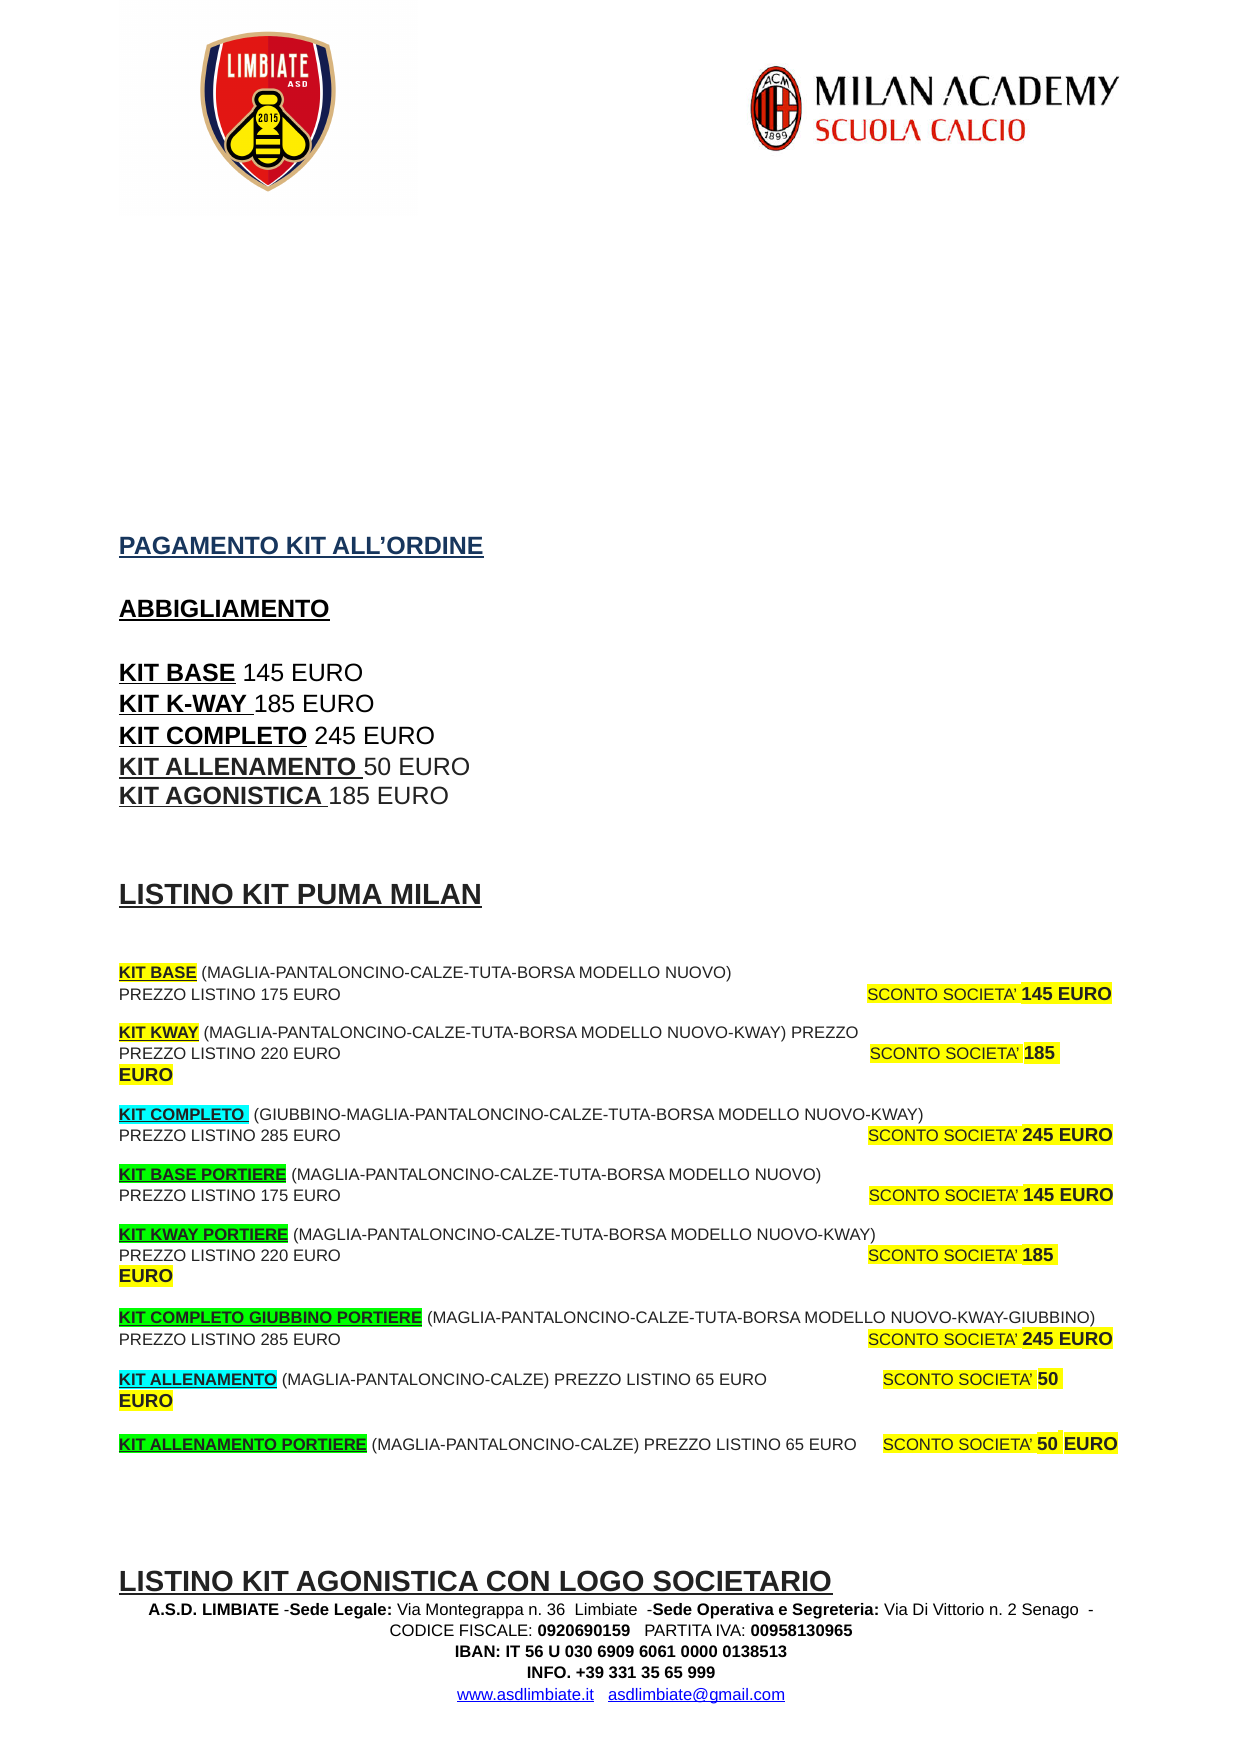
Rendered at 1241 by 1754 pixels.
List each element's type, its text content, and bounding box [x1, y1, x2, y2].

text ABBIGLIAMENTO [119, 594, 1123, 623]
text KIT ALLENAMENTO 50 EURO [119, 752, 1123, 781]
text PREZZO LISTINO 285 EURO SCONTO SOCIETA’ 245 EURO [119, 1327, 1123, 1349]
text KIT ALLENAMENTO PORTIERE (MAGLIA-PANTALONCINO-CALZE) PREZZO LISTINO 65 EURO SCONTO SOCIETA’ 50 EURO [119, 1430, 1123, 1454]
text KIT BASE (MAGLIA-PANTALONCINO-CALZE-TUTA-BORSA MODELLO NUOVO) [119, 963, 1123, 982]
text KIT K-WAY 185 EURO [119, 689, 1123, 718]
text PREZZO LISTINO 220 EURO SCONTO SOCIETA’ 185 EURO [119, 1042, 1123, 1085]
text KIT COMPLETO GIUBBINO PORTIERE (MAGLIA-PANTALONCINO-CALZE-TUTA-BORSA MODELLO NUOVO-KWAY-GIUBBINO) [119, 1308, 1123, 1327]
text KIT ALLENAMENTO (MAGLIA-PANTALONCINO-CALZE) PREZZO LISTINO 65 EURO SCONTO SOCIETA’ 50 EURO [119, 1368, 1123, 1411]
text KIT AGONISTICA 185 EURO [119, 781, 1123, 810]
text PREZZO LISTINO 285 EURO SCONTO SOCIETA’ 245 EURO [119, 1124, 1123, 1145]
text KIT COMPLETO 245 EURO [119, 721, 1123, 749]
text PAGAMENTO KIT ALL’ORDINE [119, 531, 1123, 560]
text KIT COMPLETO (GIUBBINO-MAGLIA-PANTALONCINO-CALZE-TUTA-BORSA MODELLO NUOVO-KWAY) [119, 1104, 1123, 1124]
text LISTINO KIT AGONISTICA CON LOGO SOCIETARIO [119, 1564, 1123, 1598]
text PREZZO LISTINO 175 EURO SCONTO SOCIETA’ 145 EURO [119, 982, 1123, 1004]
text KIT KWAY (MAGLIA-PANTALONCINO-CALZE-TUTA-BORSA MODELLO NUOVO-KWAY) PREZZO [119, 1023, 1123, 1042]
text KIT KWAY PORTIERE (MAGLIA-PANTALONCINO-CALZE-TUTA-BORSA MODELLO NUOVO-KWAY) [119, 1224, 1123, 1243]
text KIT BASE PORTIERE (MAGLIA-PANTALONCINO-CALZE-TUTA-BORSA MODELLO NUOVO) [119, 1164, 1123, 1183]
text PREZZO LISTINO 175 EURO SCONTO SOCIETA’ 145 EURO [119, 1183, 1123, 1205]
text KIT BASE 145 EURO [119, 658, 1123, 686]
text PREZZO LISTINO 220 EURO SCONTO SOCIETA’ 185 EURO [119, 1243, 1123, 1287]
text LISTINO KIT PUMA MILAN [119, 877, 1123, 910]
